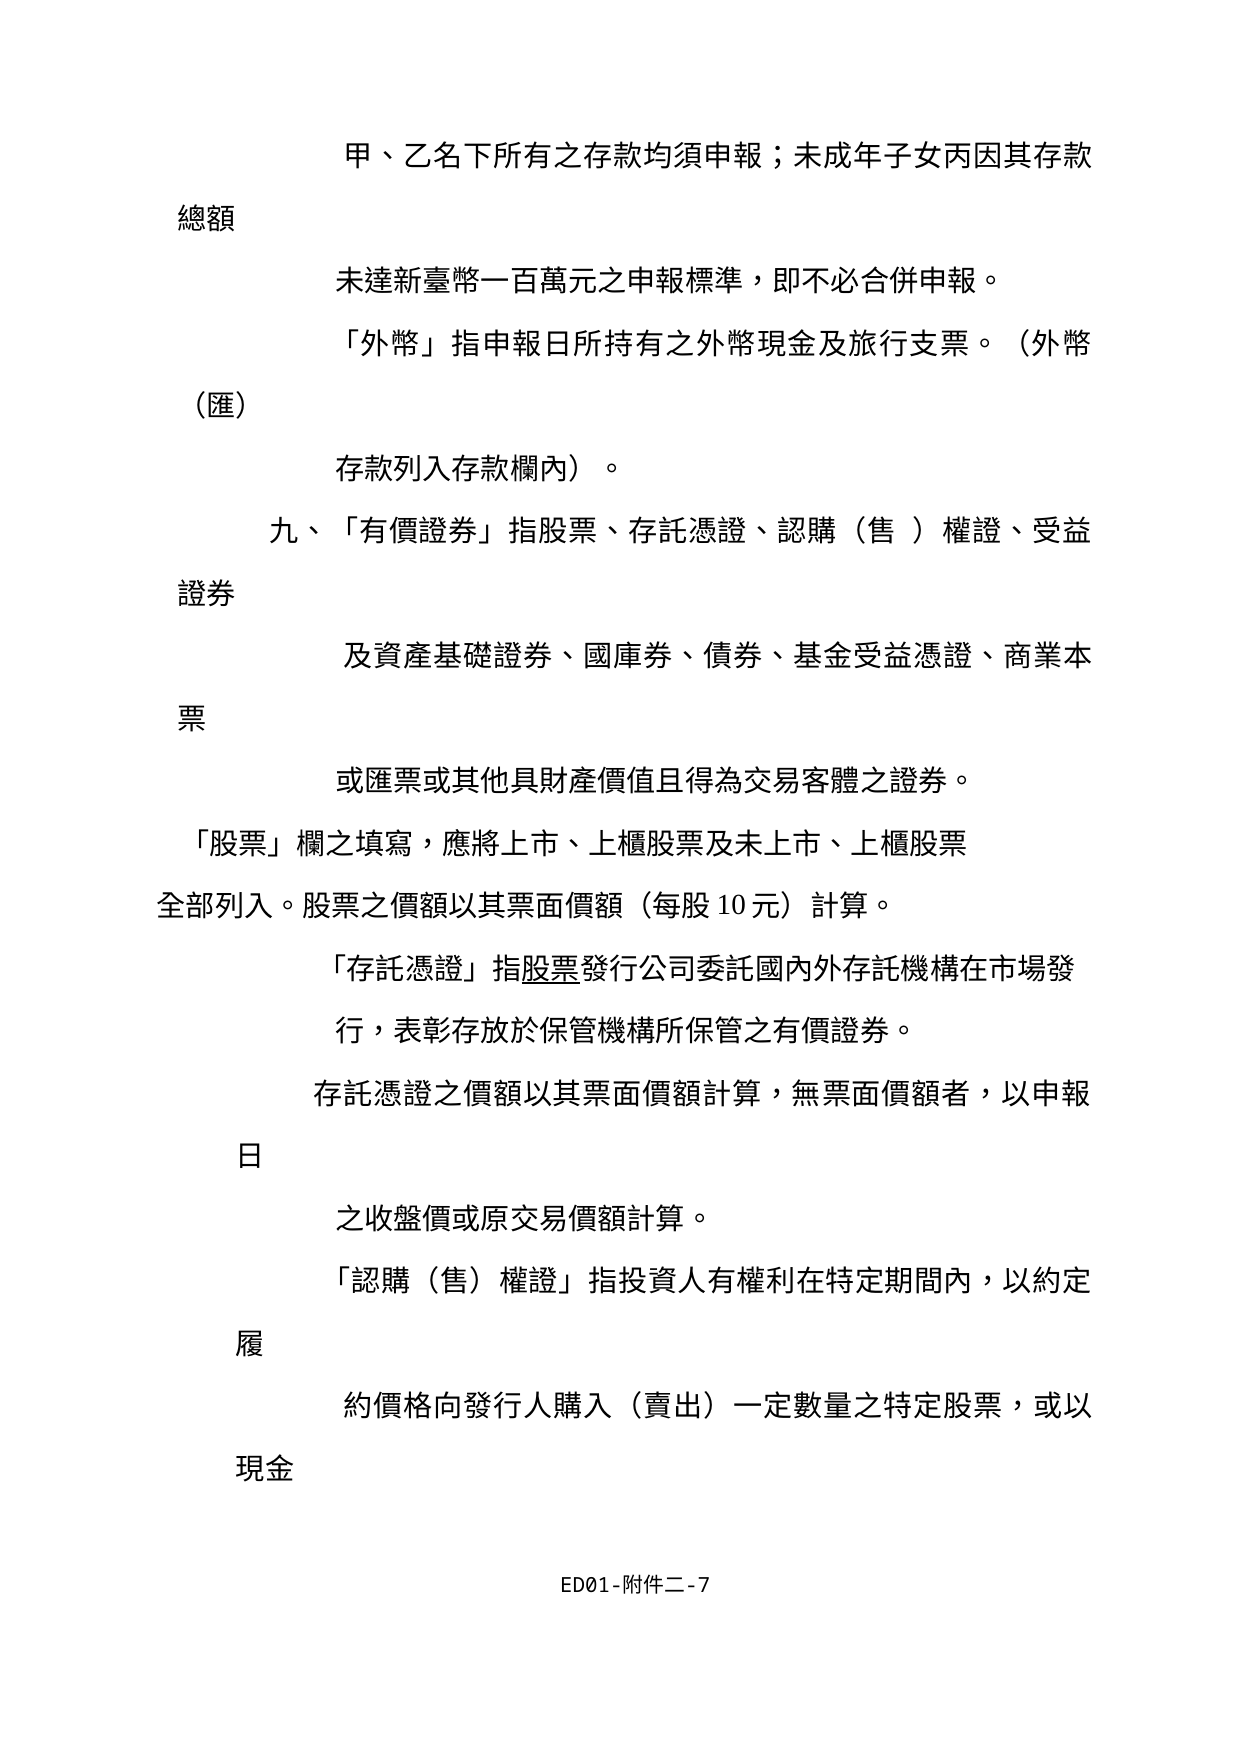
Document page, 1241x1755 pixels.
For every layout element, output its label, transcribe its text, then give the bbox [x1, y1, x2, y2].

text 「認購（售）權證」指投資人有權利在特定期間內，以約定履 [177, 1237, 1093, 1362]
text 全部列入。股票之價額以其票面價額（每股10元）計算。 [127, 862, 1093, 925]
text 及資產基礎證券、國庫券、債券、基金受益憑證、商業本票 [177, 612, 1093, 737]
text 「股票」欄之填寫，應將上市、上櫃股票及未上市、上櫃股票 [127, 800, 1093, 862]
text 或匯票或其他具財產價值且得為交易客體之證券。 [177, 737, 1093, 800]
text 未達新臺幣一百萬元之申報標準，即不必合併申報。 [177, 237, 1093, 300]
text 九、「有價證券」指股票、存託憑證、認購（售 ）權證、受益證券 [177, 487, 1093, 612]
text 甲、乙名下所有之存款均須申報；未成年子女丙因其存款總額 [177, 112, 1093, 237]
text 之收盤價或原交易價額計算。 [177, 1175, 1093, 1237]
text 行，表彰存放於保管機構所保管之有價證券。 [177, 987, 1093, 1050]
text 「外幣」指申報日所持有之外幣現金及旅行支票。（外幣（匯） [177, 300, 1093, 425]
text 「存託憑證」指股票發行公司委託國內外存託機構在市場發 [177, 925, 1093, 987]
text 約價格向發行人購入（賣出）一定數量之特定股票，或以現金 [177, 1362, 1093, 1487]
text 存託憑證之價額以其票面價額計算，無票面價額者，以申報日 [177, 1050, 1093, 1175]
text 存款列入存款欄內）。 [177, 425, 1093, 487]
